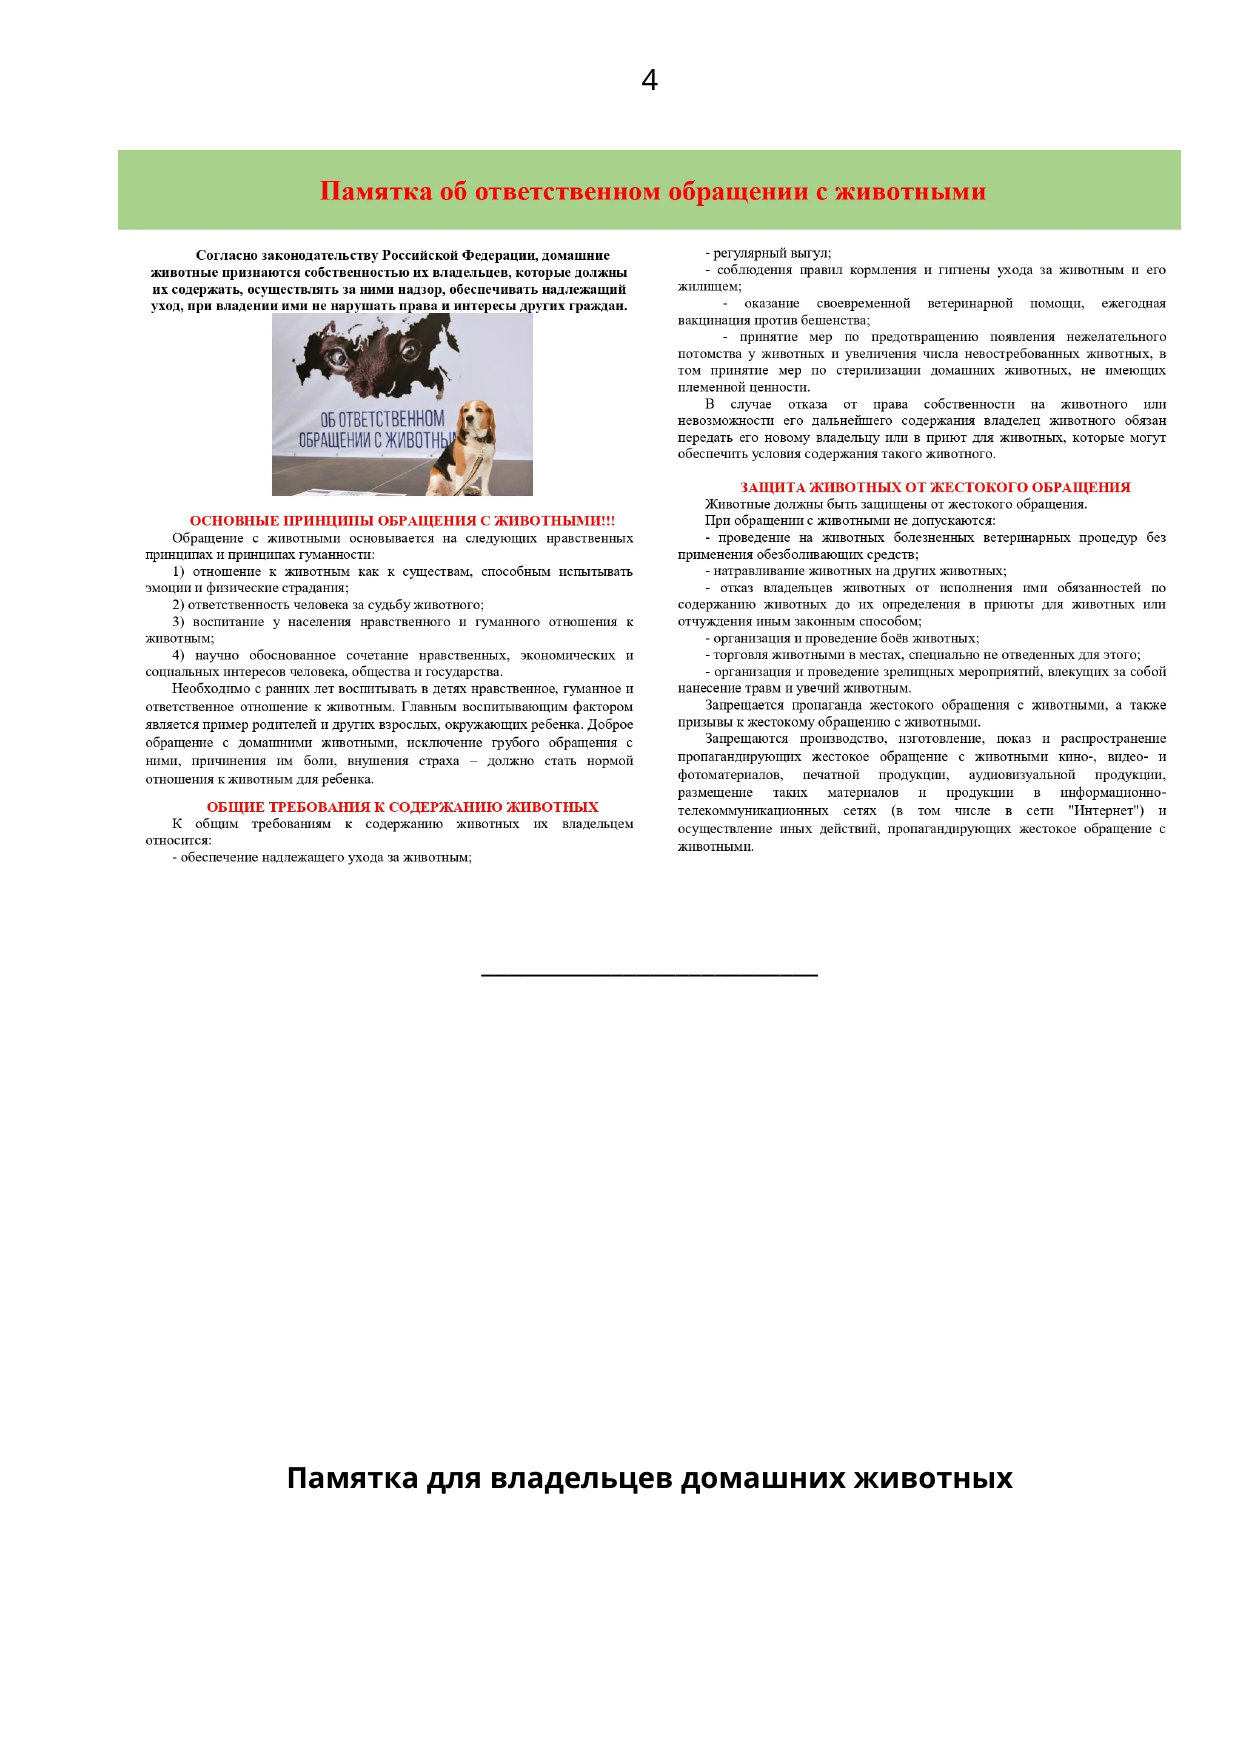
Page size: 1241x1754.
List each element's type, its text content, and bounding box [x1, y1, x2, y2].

picture [118, 150, 1182, 902]
text Памятка для владельцев домашних животных [118, 1457, 1181, 1497]
text __________________________ [118, 941, 1181, 981]
